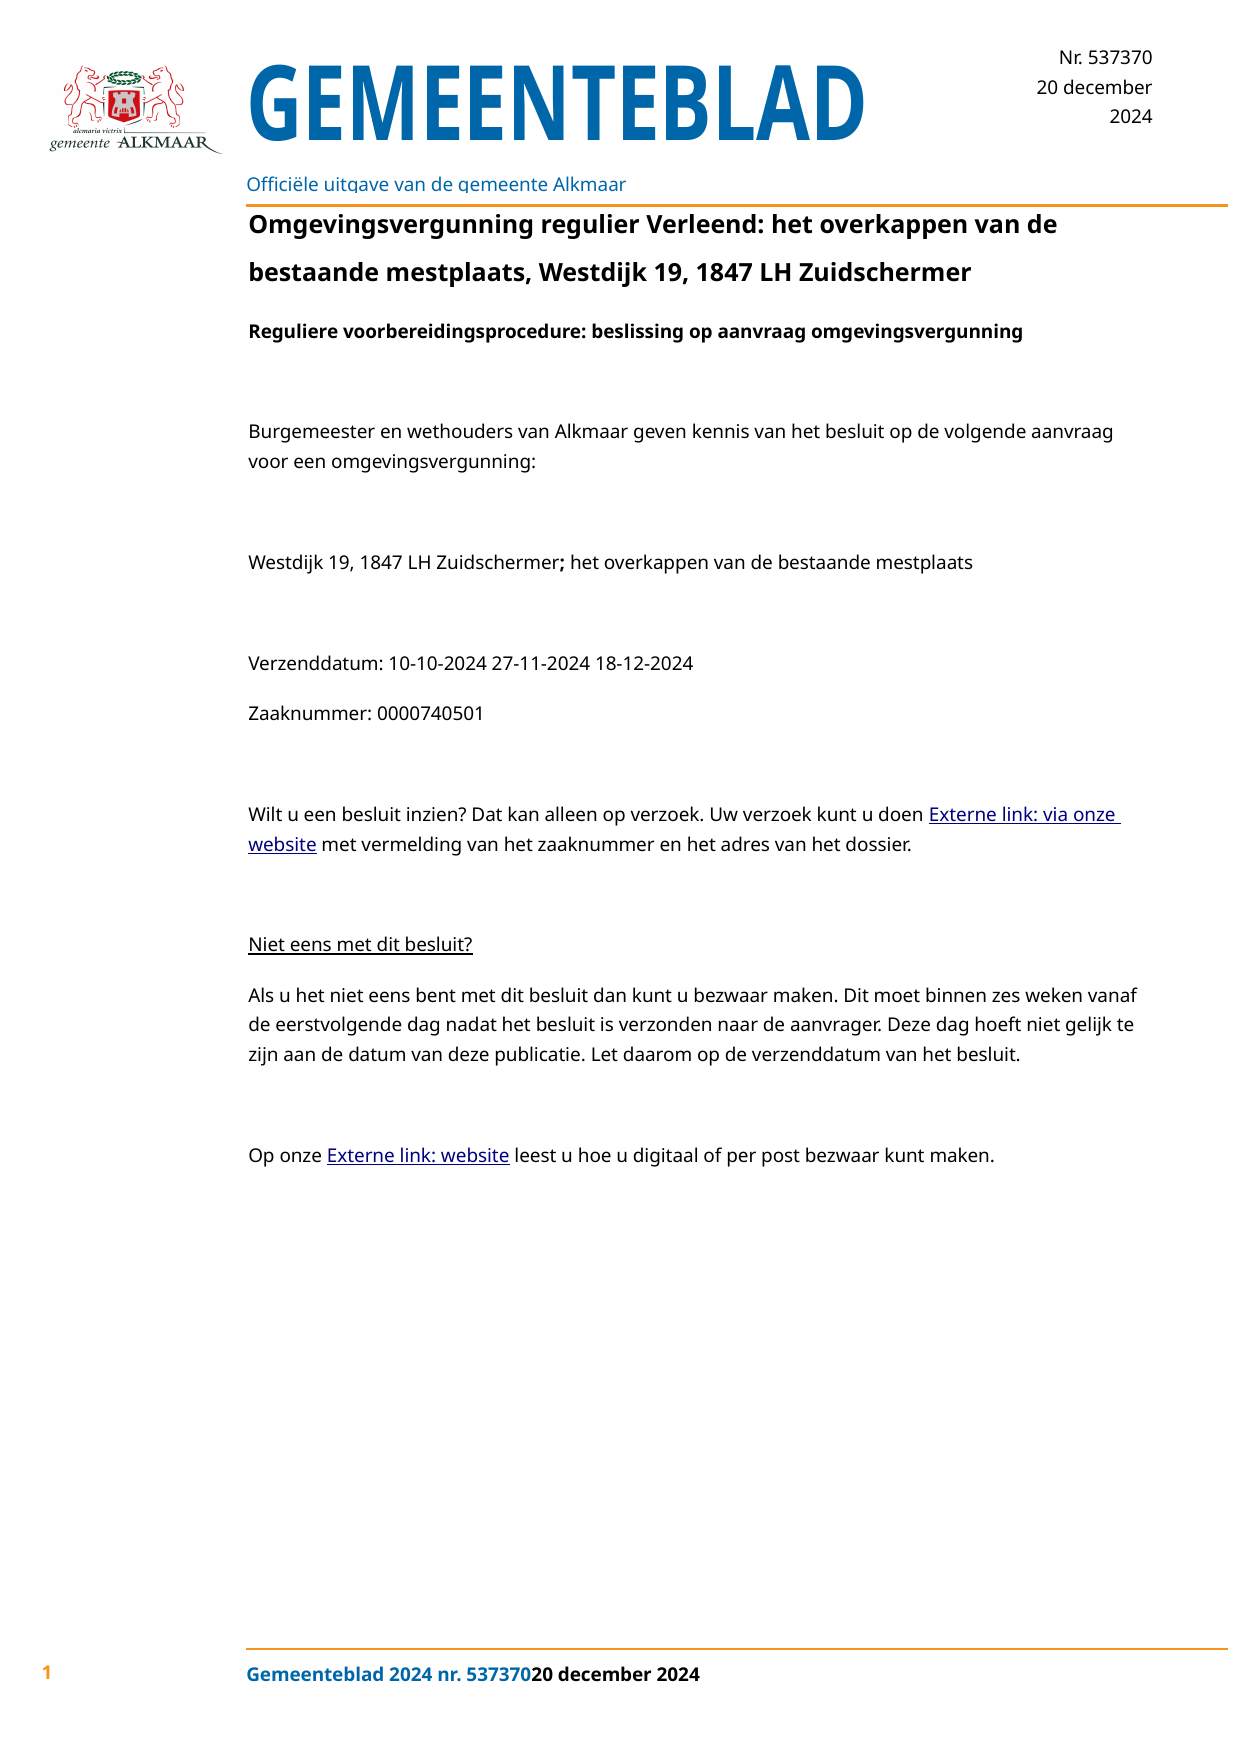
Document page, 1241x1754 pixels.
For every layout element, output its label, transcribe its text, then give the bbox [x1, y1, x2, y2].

text Op onze Externe link: website leest u hoe u digitaal of per post bezwaar kunt maken. [248, 1142, 1152, 1168]
text Niet eens met dit besluit? [248, 932, 1152, 957]
text Zaaknummer: 0000740501 [248, 700, 1152, 726]
picture [41, 47, 231, 172]
text Wilt u een besluit inzien? Dat kan alleen op verzoek. Uw verzoek kunt u doen Externe link: via onze website met vermelding van het zaaknummer en het adres van het dossier. [248, 801, 1152, 857]
text Burgemeester en wethouders van Alkmaar geven kennis van het besluit op de volgende aanvraag voor een omgevingsvergunning: [248, 419, 1152, 474]
text Omgevingsvergunning regulier Verleend: het overkappen van de bestaande mestplaats, Westdijk 19, 1847 LH Zuidschermer [248, 207, 1152, 288]
text Westdijk 19, 1847 LH Zuidschermer; het overkappen van de bestaande mestplaats [248, 549, 1152, 575]
text Als u het niet eens bent met dit besluit dan kunt u bezwaar maken. Dit moet binnen zes weken vanaf de eerstvolgende dag nadat het besluit is verzonden naar de aanvrager. Deze dag hoeft niet gelijk te zijn aan de datum van deze publicatie. Let daarom op de verzenddatum van het besluit. [248, 982, 1152, 1067]
text Reguliere voorbereidingsprocedure: beslissing op aanvraag omgevingsvergunning [248, 318, 1152, 344]
text Verzenddatum: 10-10-2024 27-11-2024 18-12-2024 [248, 650, 1152, 676]
